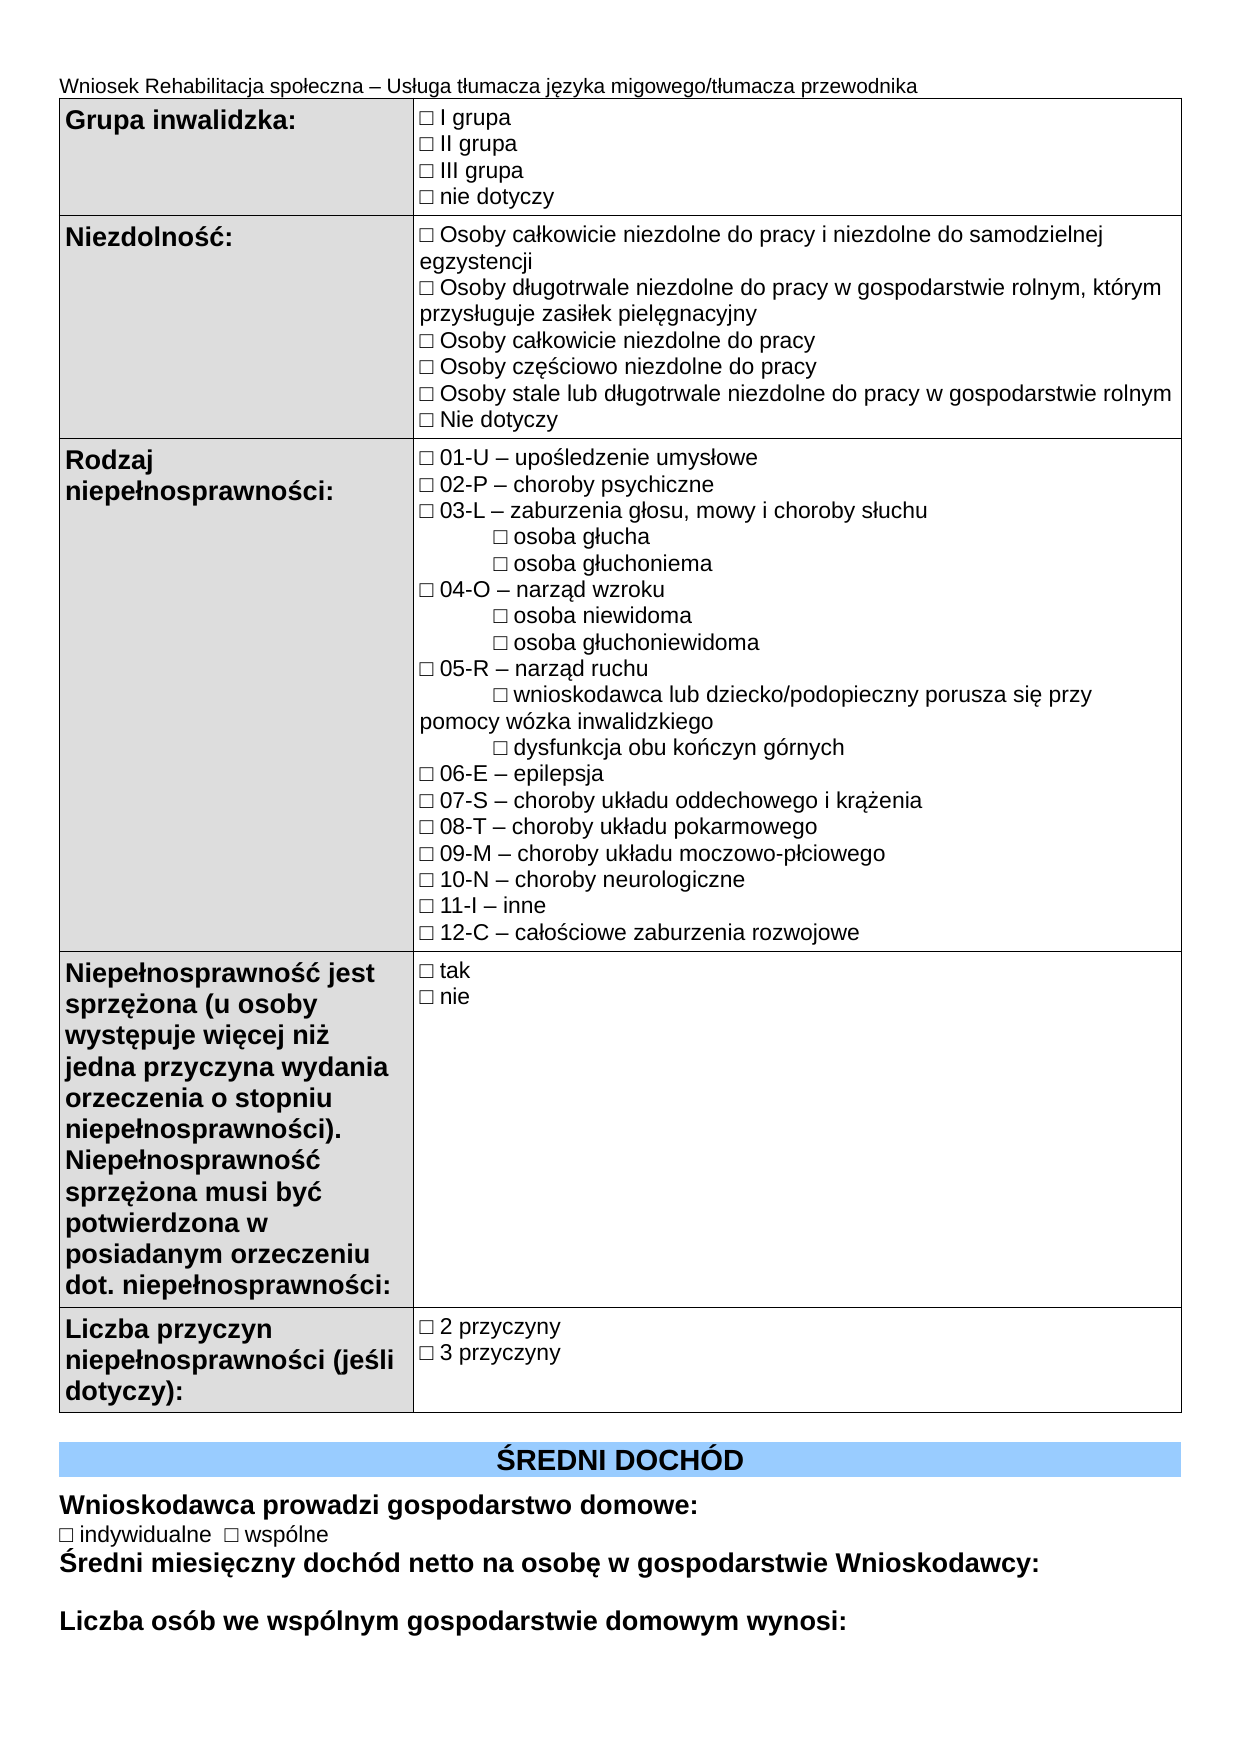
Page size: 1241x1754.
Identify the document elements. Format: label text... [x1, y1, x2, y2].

table_cell □ tak □ nie [414, 952, 1181, 1306]
text Wnioskodawca prowadzi gospodarstwo domowe: [59, 1489, 1181, 1521]
text Średni miesięczny dochód netto na osobę w gospodarstwie Wnioskodawcy: [59, 1547, 1181, 1578]
table_cell Liczba przyczyn niepełnosprawności (jeśli dotyczy): [60, 1308, 413, 1412]
table_cell □ I grupa □ II grupa □ III grupa □ nie dotyczy [414, 99, 1181, 215]
table_cell □ Osoby całkowicie niezdolne do pracy i niezdolne do samodzielnej egzystencji □ Osoby długotrwale niezdolne do pracy w gospodarstwie rolnym, którym przysługuje zasiłek pielęgnacyjny □ Osoby całkowicie niezdolne do pracy □ Osoby częściowo niezdolne do pracy □ Osoby stale lub długotrwale niezdolne do pracy w gospodarstwie rolnym □ Nie dotyczy [414, 216, 1181, 438]
text □ indywidualne □ wspólne [59, 1521, 1181, 1547]
table_cell Niezdolność: [60, 216, 413, 438]
table_cell □ 01-U – upośledzenie umysłowe □ 02-P – choroby psychiczne □ 03-L – zaburzenia głosu, mowy i choroby słuchu □ osoba głucha □ osoba głuchoniema □ 04-O – narząd wzroku □ osoba niewidoma □ osoba głuchoniewidoma □ 05-R – narząd ruchu □ wnioskodawca lub dziecko/podopieczny porusza się przy pomocy wózka inwalidzkiego □ dysfunkcja obu kończyn górnych □ 06-E – epilepsja □ 07-S – choroby układu oddechowego i krążenia □ 08-T – choroby układu pokarmowego □ 09-M – choroby układu moczowo-płciowego □ 10-N – choroby neurologiczne □ 11-I – inne □ 12-C – całościowe zaburzenia rozwojowe [414, 439, 1181, 951]
subtitle ŚREDNI DOCHÓD [59, 1442, 1181, 1477]
table_cell Rodzaj niepełnosprawności: [60, 439, 413, 951]
table_cell □ 2 przyczyny □ 3 przyczyny [414, 1308, 1181, 1412]
table_cell Niepełnosprawność jest sprzężona (u osoby występuje więcej niż jedna przyczyna wydania orzeczenia o stopniu niepełnosprawności). Niepełnosprawność sprzężona musi być potwierdzona w posiadanym orzeczeniu dot. niepełnosprawności: [60, 952, 413, 1306]
text Liczba osób we wspólnym gospodarstwie domowym wynosi: [59, 1604, 1181, 1636]
table_cell Grupa inwalidzka: [60, 99, 413, 215]
